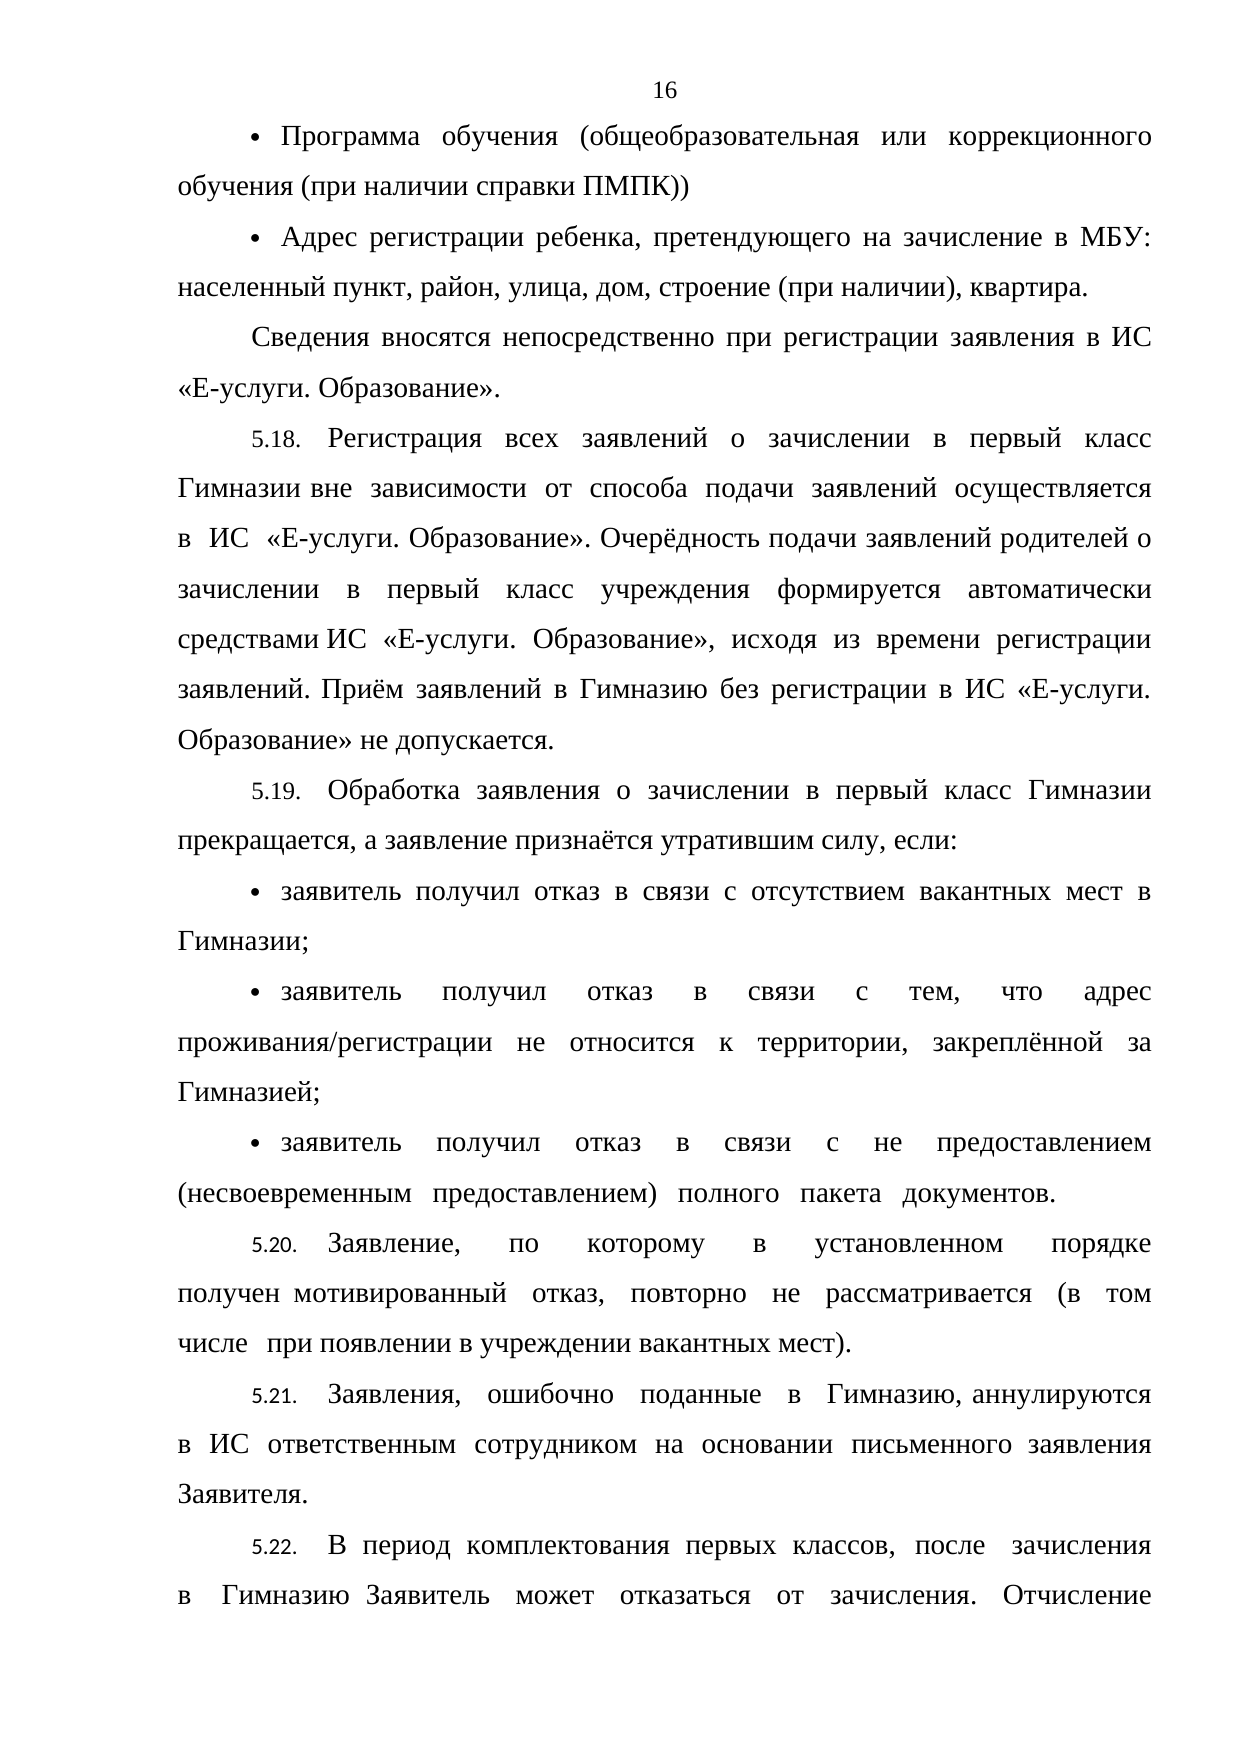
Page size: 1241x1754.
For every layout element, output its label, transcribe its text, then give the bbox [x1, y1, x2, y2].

list В период комплектования первых классов, после зачисления в Гимназию Заявитель может отказаться от зачисления. Отчисление [177, 1527, 1152, 1611]
list Адрес регистрации ребенка, претендующего на зачисление в МБУ: населенный пункт, район, улица, дом, строение (при наличии), квартира. [177, 219, 1152, 303]
list Заявления, ошибочно поданные в Гимназию, аннулируются в ИС ответственным сотрудником на основании письменного заявления Заявителя. [177, 1376, 1152, 1510]
list заявитель получил отказ в связи с отсутствием вакантных мест в Гимназии; [177, 873, 1152, 957]
list заявитель получил отказ в связи с не предоставлением (несвоевременным предоставлением) полного пакета документов. [177, 1124, 1152, 1208]
list заявитель получил отказ в связи с тем, что адрес проживания/регистрации не относится к территории, закреплённой за Гимназией; [177, 973, 1152, 1108]
list Обработка заявления о зачислении в первый класс Гимназии прекращается, а заявление признаётся утратившим силу, если: [177, 772, 1152, 856]
list Регистрация всех заявлений о зачислении в первый класс Гимназии вне зависимости от способа подачи заявлений осуществляется в ИС «Е-услуги. Образование». Очерёдность подачи заявлений родителей о зачислении в первый класс учреждения формируется автоматически средствами ИС «Е-услуги. Образование», исходя из времени регистрации заявлений. Приём заявлений в Гимназию без регистрации в ИС «Е-услуги. Образование» не допускается. [177, 420, 1152, 755]
subtitle Сведения вносятся непосредственно при регистрации заявления в ИС «Е-услуги. Образование». [177, 319, 1152, 403]
list Программа обучения (общеобразовательная или коррекционного обучения (при наличии справки ПМПК)) [177, 118, 1152, 202]
list Заявление, по которому в установленном порядке получен мотивированный отказ, повторно не рассматривается (в том числе при появлении в учреждении вакантных мест). [177, 1225, 1152, 1359]
